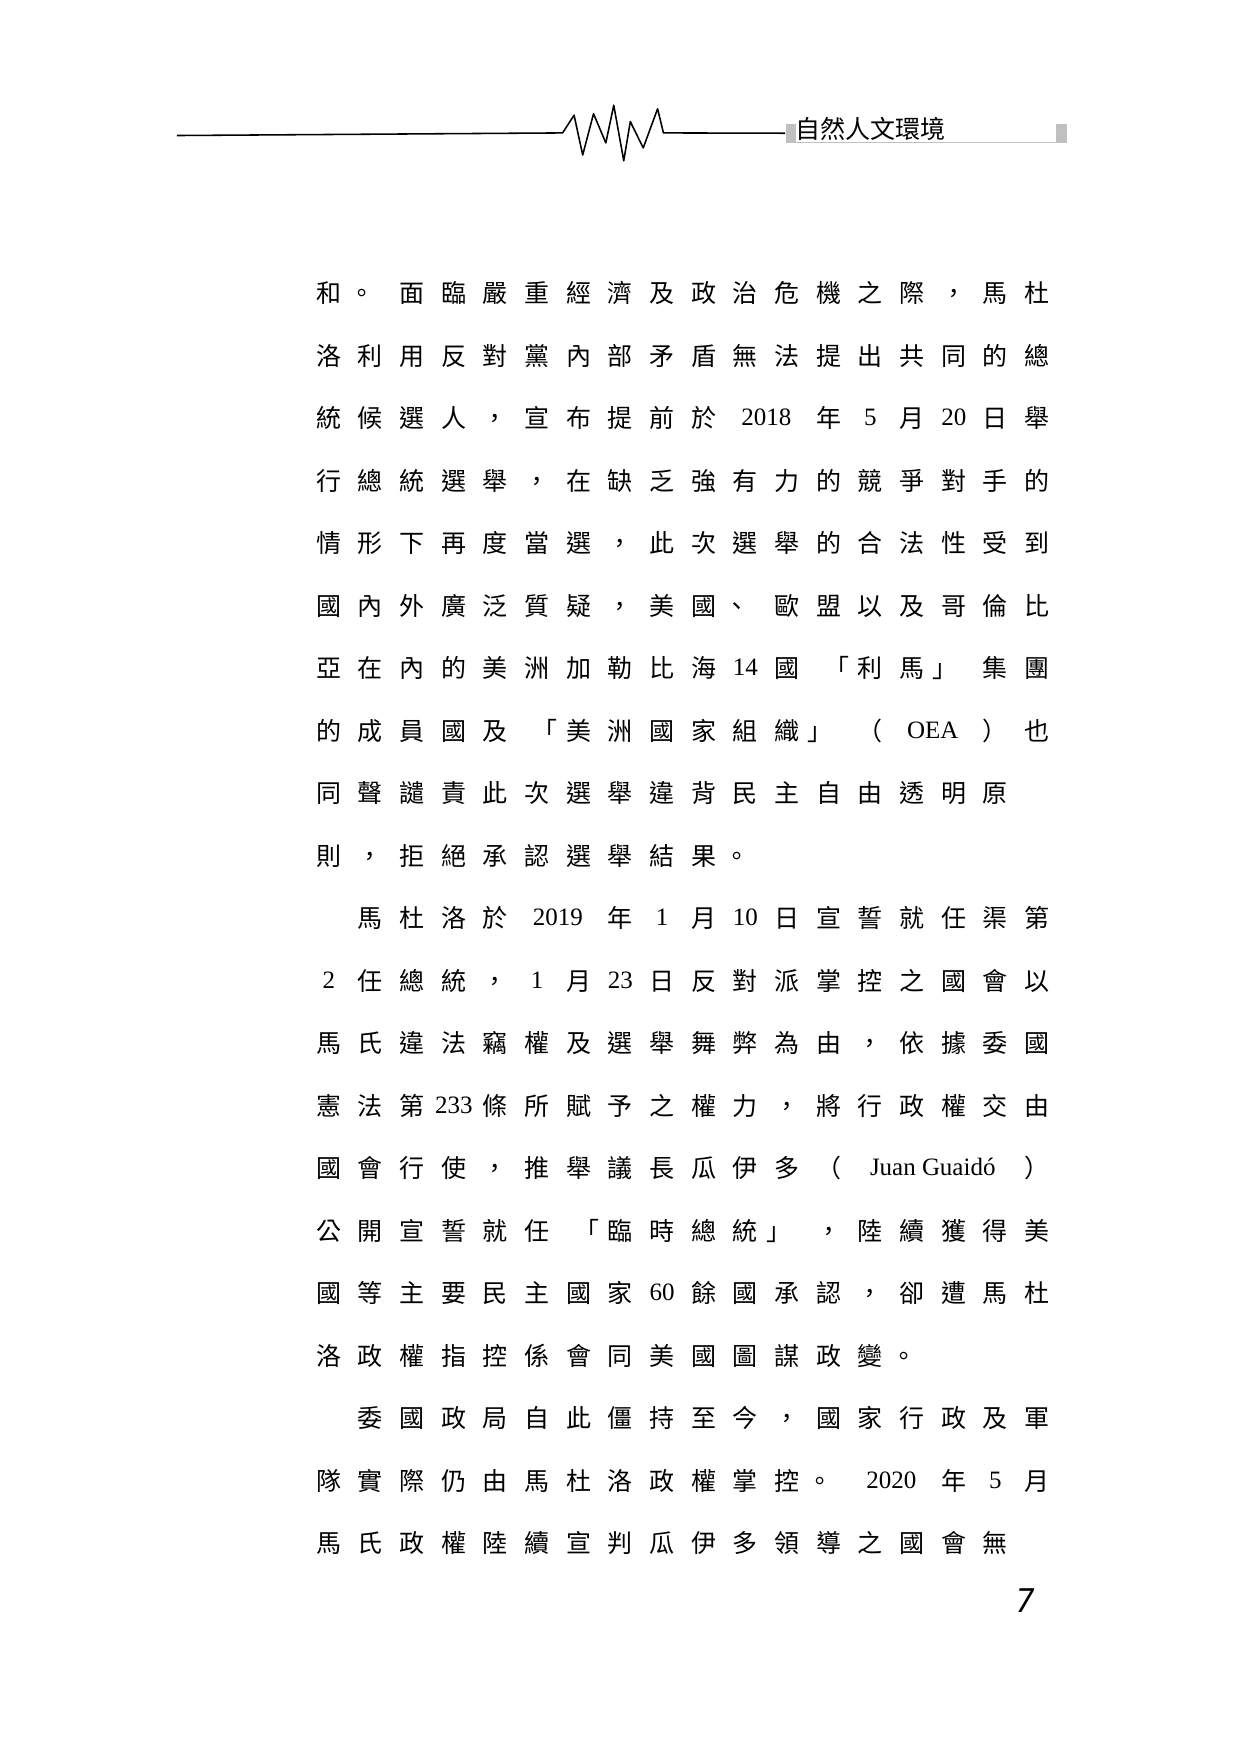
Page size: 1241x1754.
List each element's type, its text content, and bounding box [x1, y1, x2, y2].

text 委國政局自此僵持至今，國家行政及軍隊實際仍由馬杜洛政權掌控。2020年5月馬氏政權陸續宣判瓜伊多領導之國會無 [281, 1375, 1058, 1563]
text 和。面臨嚴重經濟及政治危機之際，馬杜洛利用反對黨內部矛盾無法提出共同的總統候選人，宣布提前於2018年5月20日舉行總統選舉，在缺乏強有力的競爭對手的情形下再度當選，此次選舉的合法性受到國內外廣泛質疑，美國、歐盟以及哥倫比亞在內的美洲加勒比海14國「利馬」集團的成員國及「美洲國家組織」（OEA）也同聲譴責此次選舉違背民主自由透明原則，拒絕承認選舉結果。 [281, 250, 1058, 875]
text 馬杜洛於2019年1月10日宣誓就任渠第2任總統，1月23日反對派掌控之國會以馬氏違法竊權及選舉舞弊為由，依據委國憲法第233條所賦予之權力，將行政權交由國會行使，推舉議長瓜伊多（Juan Guaidó）公開宣誓就任「臨時總統」，陸續獲得美國等主要民主國家60餘國承認，卻遭馬杜洛政權指控係會同美國圖謀政變。 [281, 875, 1058, 1375]
